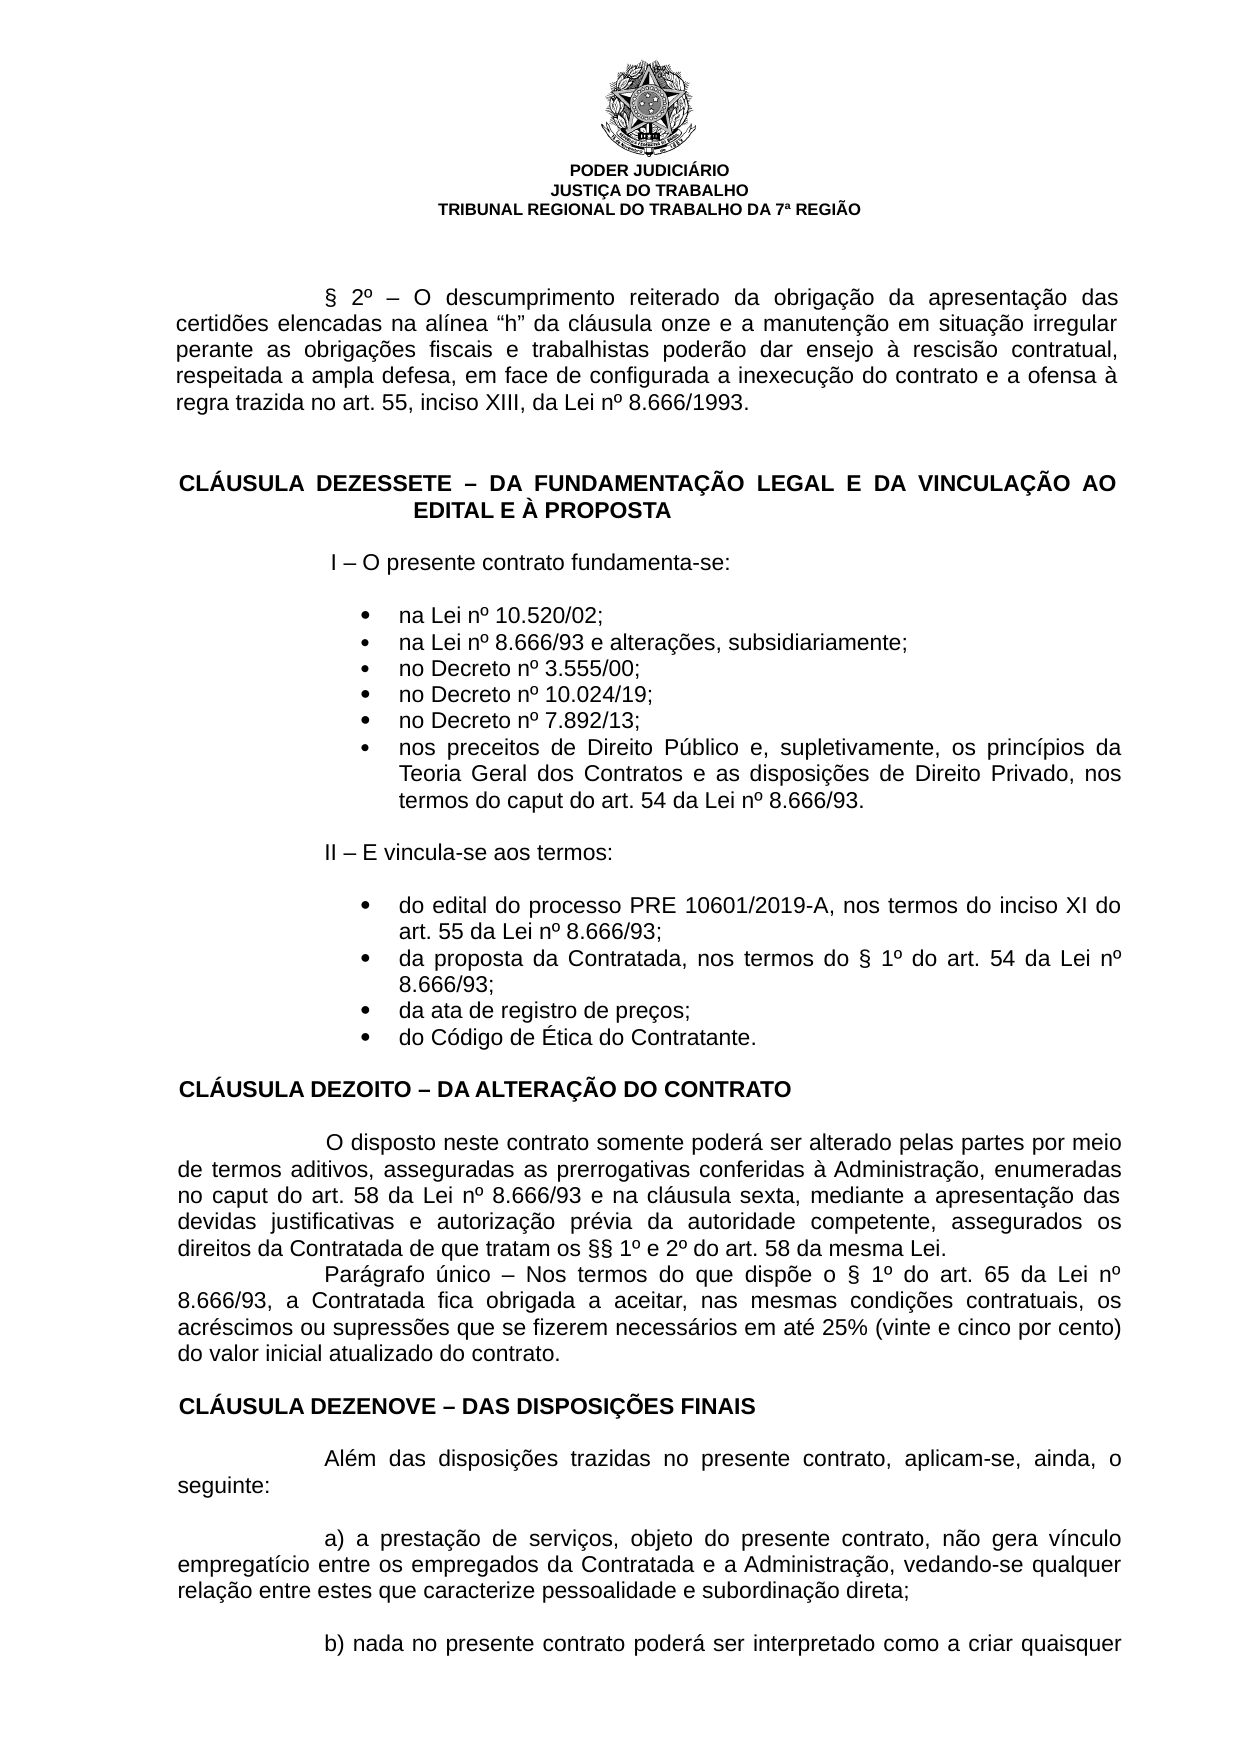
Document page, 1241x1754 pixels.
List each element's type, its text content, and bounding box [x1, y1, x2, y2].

list da proposta da Contratada, nos termos do § 1º do art. 54 da Lei nº 8.666/93; [361, 945, 1122, 997]
text O disposto neste contrato somente poderá ser alterado pelas partes por meio de termos aditivos, asseguradas as prerrogativas conferidas à Administração, enumeradas no caput do art. 58 da Lei nº 8.666/93 e na cláusula sexta, mediante a apresentação das devidas justificativas e autorização prévia da autoridade competente, assegurados os direitos da Contratada de que tratam os §§ 1º e 2º do art. 58 da mesma Lei. [177, 1129, 1122, 1261]
text Além das disposições trazidas no presente contrato, aplicam-se, ainda, o seguinte: [177, 1445, 1122, 1498]
list do edital do processo PRE 10601/2019-A, nos termos do inciso XI do art. 55 da Lei nº 8.666/93; [361, 892, 1122, 945]
text CLÁUSULA DEZOITO – DA ALTERAÇÃO DO CONTRATO [177, 1076, 1117, 1103]
list do Código de Ética do Contratante. [361, 1024, 1122, 1050]
text CLÁUSULA DEZESSETE – DA FUNDAMENTAÇÃO LEGAL E DA VINCULAÇÃO AO EDITAL E À PROPOSTA [179, 470, 1117, 523]
text b) nada no presente contrato poderá ser interpretado como a criar quaisquer [177, 1630, 1122, 1656]
list no Decreto nº 10.024/19; [361, 681, 1122, 707]
text CLÁUSULA DEZENOVE – DAS DISPOSIÇÕES FINAIS [177, 1393, 1117, 1419]
text Parágrafo único – Nos termos do que dispõe o § 1º do art. 65 da Lei nº 8.666/93, a Contratada fica obrigada a aceitar, nas mesmas condições contratuais, os acréscimos ou supressões que se fizerem necessários em até 25% (vinte e cinco por cento) do valor inicial atualizado do contrato. [177, 1261, 1122, 1366]
text I – O presente contrato fundamenta-se: [177, 549, 1117, 576]
list nos preceitos de Direito Público e, supletivamente, os princípios da Teoria Geral dos Contratos e as disposições de Direito Privado, nos termos do caput do art. 54 da Lei nº 8.666/93. [361, 734, 1122, 813]
text § 2º – O descumprimento reiterado da obrigação da apresentação das certidões elencadas na alínea “h” da cláusula onze e a manutenção em situação irregular perante as obrigações fiscais e trabalhistas poderão dar ensejo à rescisão contratual, respeitada a ampla defesa, em face de configurada a inexecução do contrato e a ofensa à regra trazida no art. 55, inciso XIII, da Lei nº 8.666/1993. [176, 283, 1119, 415]
text II – E vincula-se aos termos: [177, 839, 1117, 866]
list na Lei nº 8.666/93 e alterações, subsidiariamente; [361, 628, 1122, 655]
list no Decreto nº 3.555/00; [361, 655, 1122, 681]
list na Lei nº 10.520/02; [361, 602, 1122, 628]
list da ata de registro de preços; [361, 997, 1122, 1024]
text a) a prestação de serviços, objeto do presente contrato, não gera vínculo empregatício entre os empregados da Contratada e a Administração, vedando-se qualquer relação entre estes que caracterize pessoalidade e subordinação direta; [177, 1524, 1122, 1603]
list no Decreto nº 7.892/13; [361, 707, 1122, 734]
